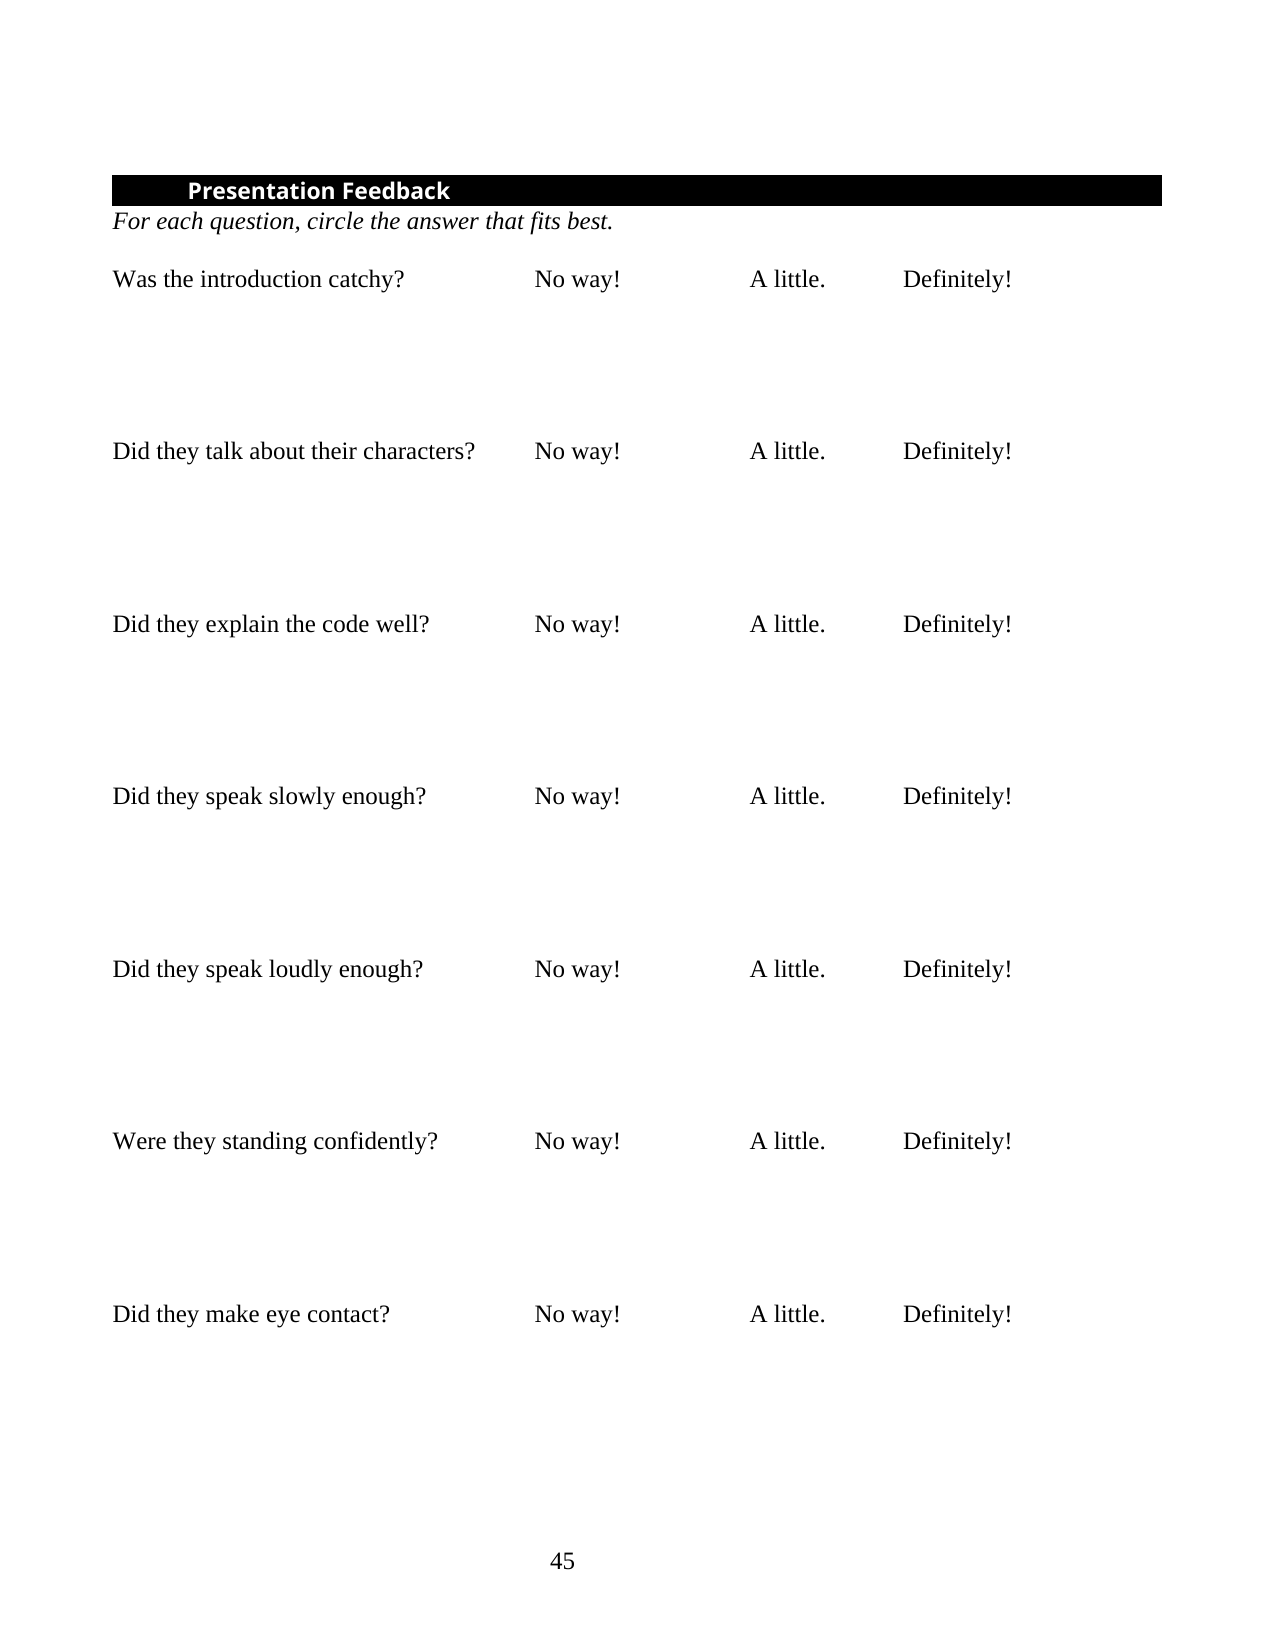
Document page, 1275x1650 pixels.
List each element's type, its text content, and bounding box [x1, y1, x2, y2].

text Did they speak loudly enough? No way! A little. Definitely! [112, 954, 1162, 982]
text For each question, circle the answer that fits best. [112, 206, 1162, 235]
subtitle Presentation Feedback [112, 175, 1162, 206]
text Did they talk about their characters? No way! A little. Definitely! [112, 436, 1162, 465]
text Were they standing confidently? No way! A little. Definitely! [112, 1126, 1162, 1155]
text Did they speak slowly enough? No way! A little. Definitely! [112, 781, 1162, 810]
text Did they make eye contact? No way! A little. Definitely! [112, 1299, 1162, 1327]
text Did they explain the code well? No way! A little. Definitely! [112, 609, 1162, 637]
text Was the introduction catchy? No way! A little. Definitely! [112, 264, 1162, 292]
